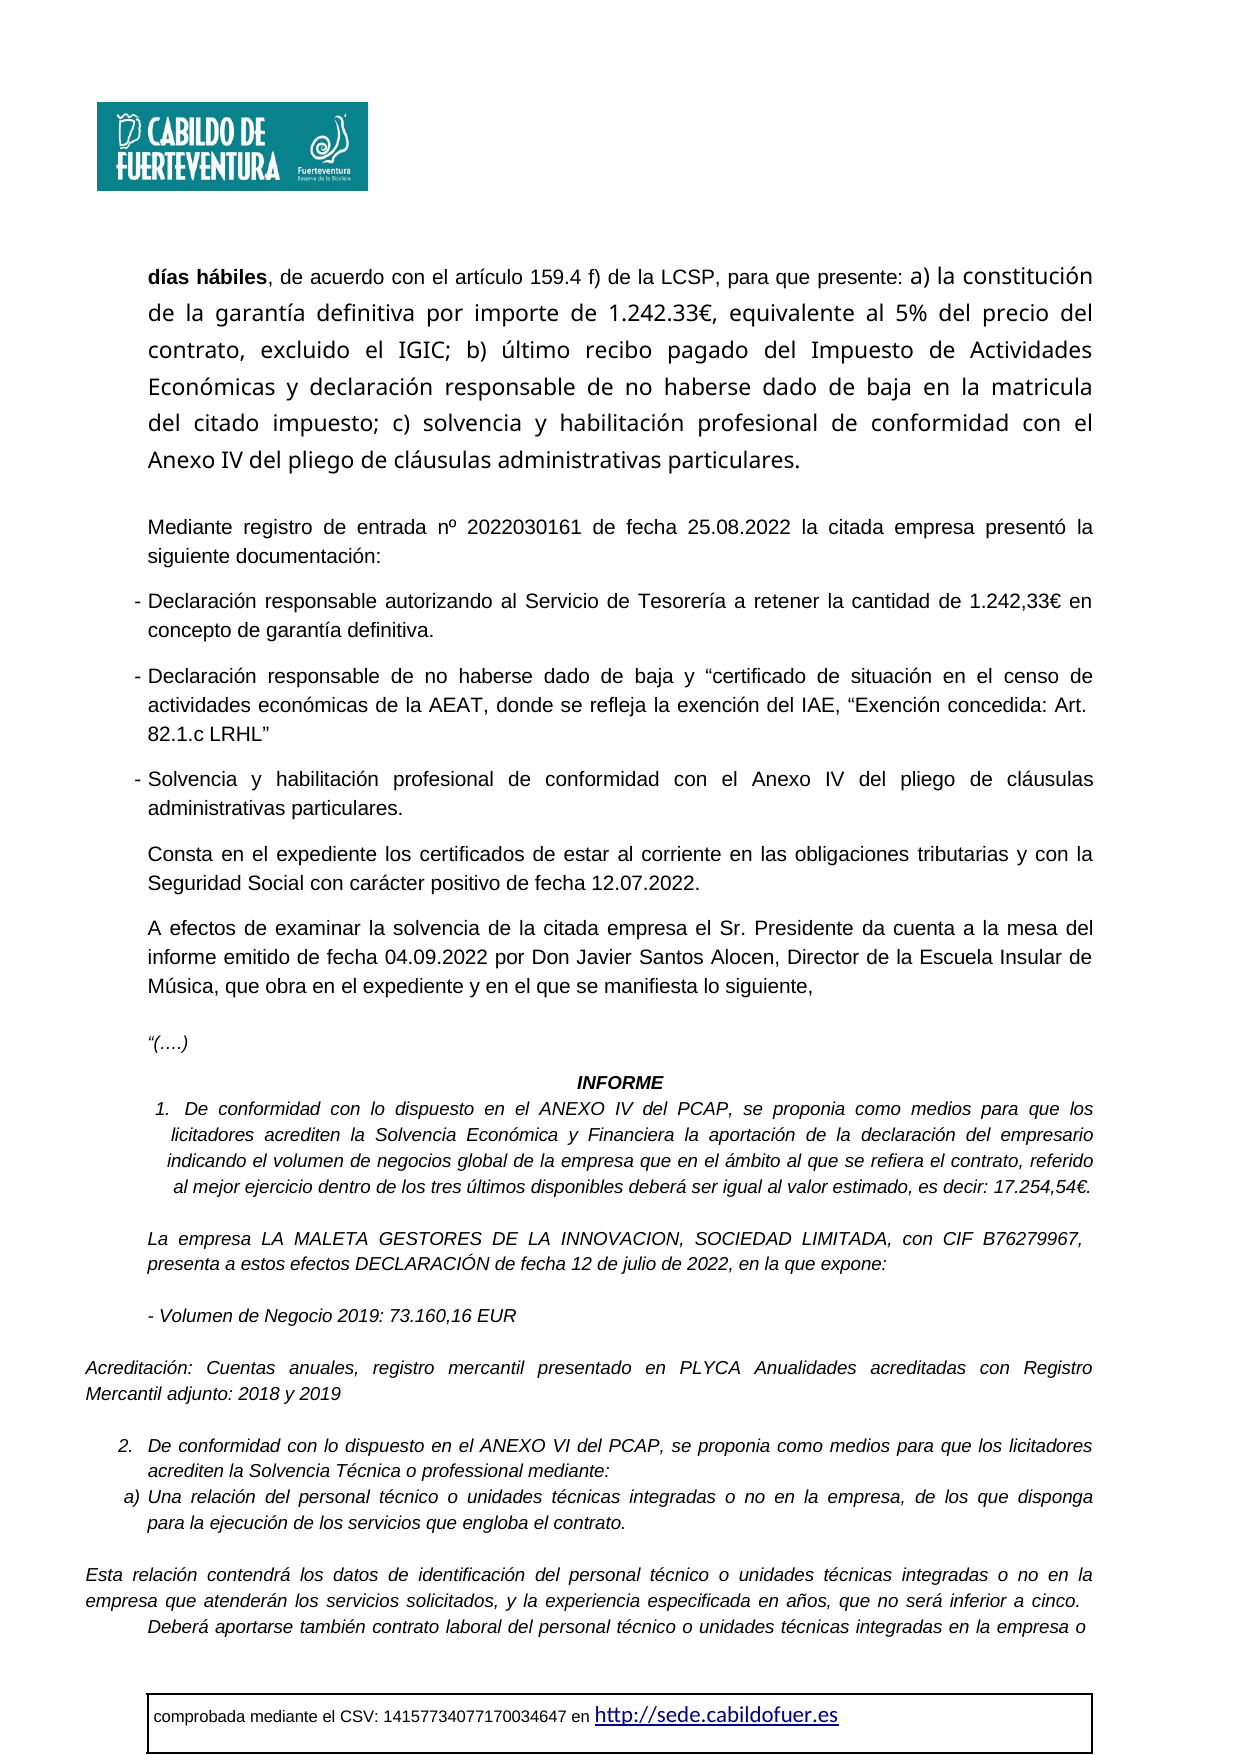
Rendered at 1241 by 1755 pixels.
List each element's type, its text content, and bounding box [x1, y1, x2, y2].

list De conformidad con lo dispuesto en el ANEXO VI del PCAP, se proponia como medios para que los licitadores acrediten la Solvencia Técnica o professional mediante: [118, 1434, 1093, 1482]
text Consta en el expediente los certificados de estar al corriente en las obligaciones tributarias y con la Seguridad Social con carácter positivo de fecha 12.07.2022. [147, 841, 1093, 894]
list Solvencia y habilitación profesional de conformidad con el Anexo IV del pliego de cláusulas administrativas particulares. [134, 767, 1093, 820]
list Declaración responsable autorizando al Servicio de Tesorería a retener la cantidad de 1.242,33€ en concepto de garantía definitiva. [134, 589, 1093, 642]
text La empresa LA MALETA GESTORES DE LA INNOVACION, SOCIEDAD LIMITADA, con CIF B76279967, [147, 1227, 1107, 1249]
text A efectos de examinar la solvencia de la citada empresa el Sr. Presidente da cuenta a la mesa del informe emitido de fecha 04.09.2022 por Don Javier Santos Alocen, Director de la Escuela Insular de Música, que obra en el expediente y en el que se manifiesta lo siguiente, [147, 916, 1093, 998]
list Declaración responsable de no haberse dado de baja y “certificado de situación en el censo de actividades económicas de la AEAT, donde se refleja la exención del IAE, “Exención concedida: Art. [134, 664, 1093, 717]
text “(….) [147, 1032, 190, 1053]
text Esta relación contendrá los datos de identificación del personal técnico o unidades técnicas integradas o no en la empresa que atenderán los servicios solicitados, y la experiencia especificada en años, que no será inferior a cinco. [85, 1564, 1093, 1612]
list Una relación del personal técnico o unidades técnicas integradas o no en la empresa, de los que disponga para la ejecución de los servicios que engloba el contrato. [123, 1486, 1093, 1534]
text presenta a estos efectos DECLARACIÓN de fecha 12 de julio de 2022, en la que expone: [147, 1253, 1107, 1275]
text Acreditación: Cuentas anuales, registro mercantil presentado en PLYCA Anualidades acreditadas con Registro Mercantil adjunto: 2018 y 2019 [85, 1357, 1093, 1404]
subtitle INFORME [577, 1072, 1107, 1093]
text días hábiles, de acuerdo con el artículo 159.4 f) de la LCSP, para que presente: a) la constitución de la garantía definitiva por importe de 1.242.33€, equivalente al 5% del precio del contrato, excluido el IGIC; b) último recibo pagado del Impuesto de Actividades Económicas y declaración responsable de no haberse dado de baja en la matricula del citado impuesto; c) solvencia y habilitación profesional de conformidad con el Anexo IV del pliego de cláusulas administrativas particulares. [148, 260, 1093, 476]
text Deberá aportarse también contrato laboral del personal técnico o unidades técnicas integradas en la empresa o [147, 1616, 1107, 1638]
list De conformidad con lo dispuesto en el ANEXO IV del PCAP, se proponia como medios para que los licitadores acrediten la Solvencia Económica y Financiera la aportación de la declaración del empresario indicando el volumen de negocios global de la empresa que en el ámbito al que se refiera el contrato, referido al mejor ejercicio dentro de los tres últimos disponibles deberá ser igual al valor estimado, es decir: 17.254,54€. [118, 1098, 1093, 1197]
text - Volumen de Negocio 2019: 73.160,16 EUR [147, 1305, 1107, 1326]
text Mediante registro de entrada nº 2022030161 de fecha 25.08.2022 la citada empresa presentó la siguiente documentación: [147, 515, 1093, 568]
text 82.1.c LRHL” [147, 722, 1107, 746]
